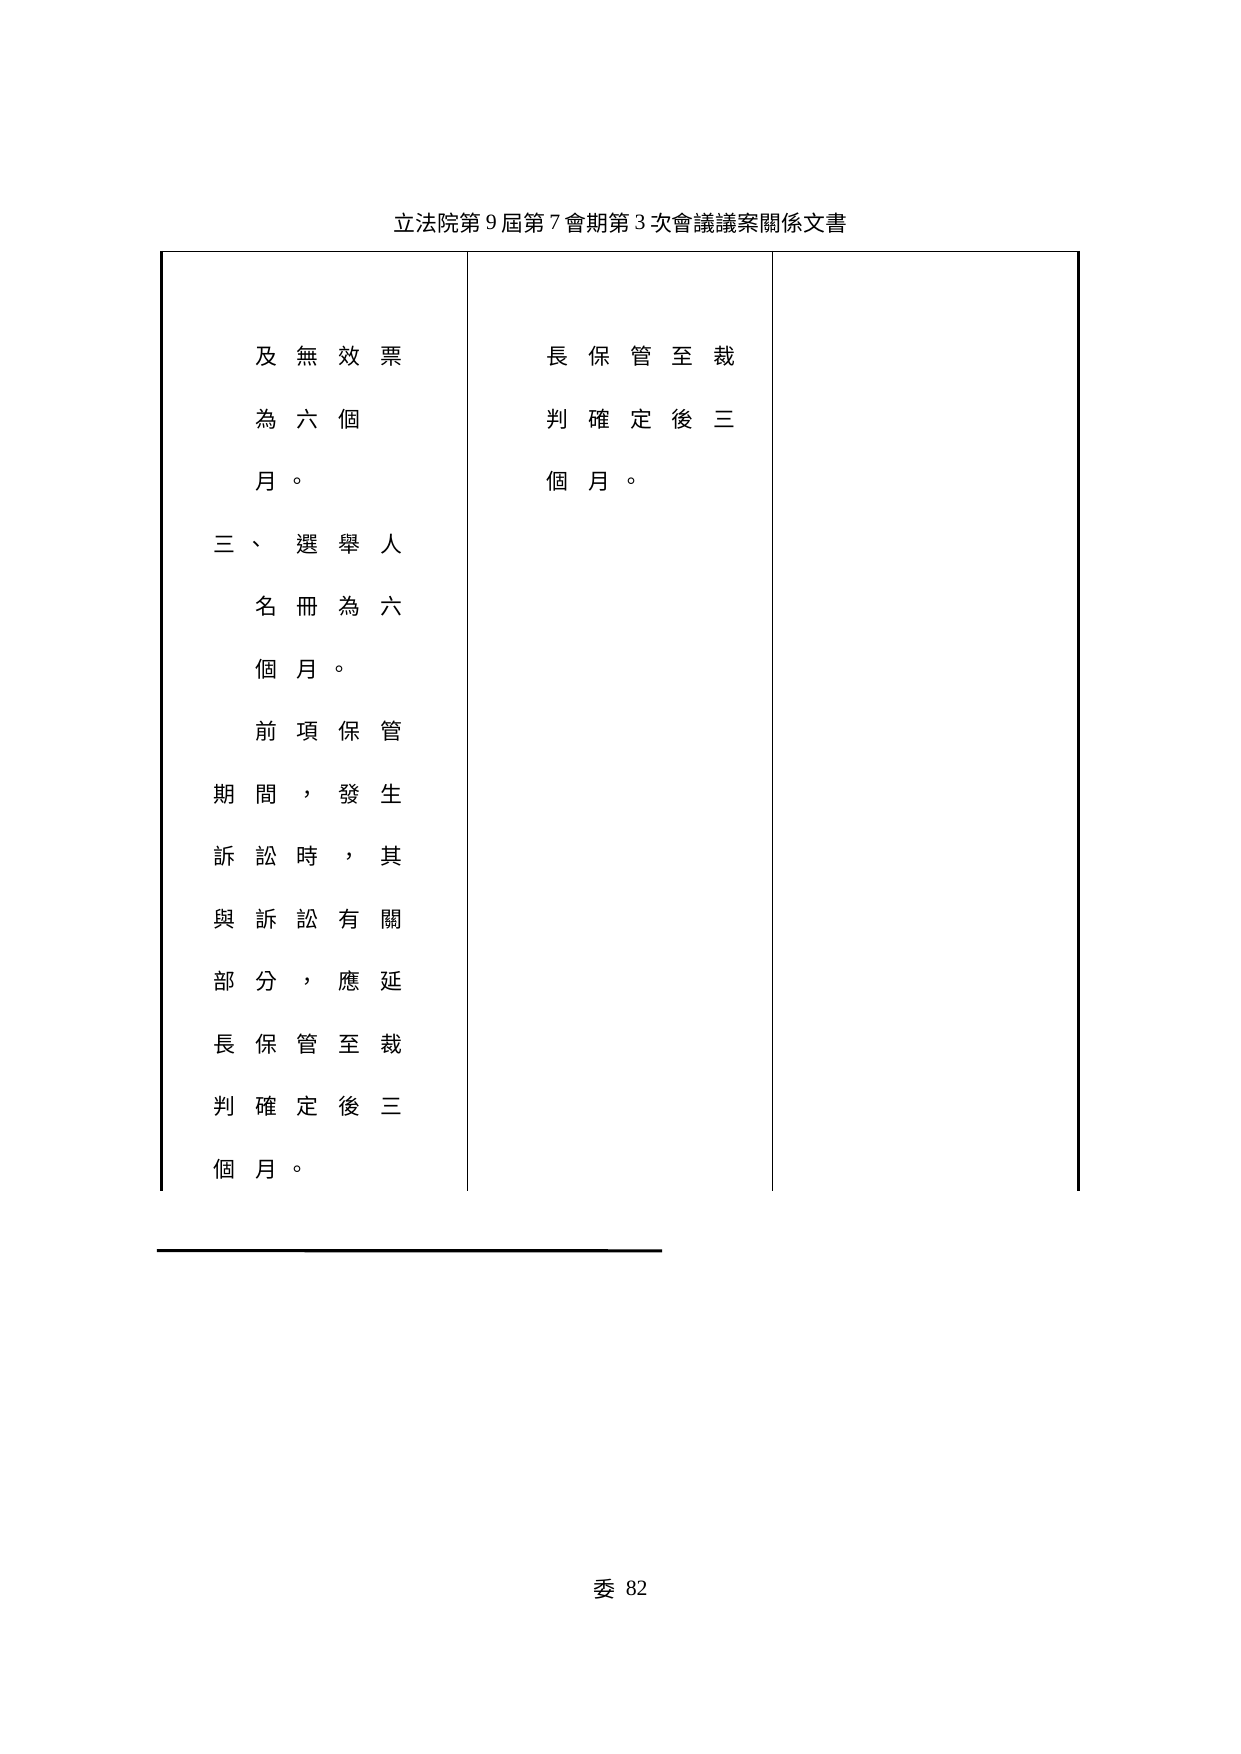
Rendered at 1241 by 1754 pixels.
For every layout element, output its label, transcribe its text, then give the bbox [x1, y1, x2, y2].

table_cell 及無效票為六個月。 三、選舉人名冊為六個月。 前項保管期間，發生訴訟時，其與訴訟有關部分，應延長保管至裁判確定後三個月。 [163, 252, 467, 1191]
table_cell [773, 252, 1077, 1191]
table_cell 長保管至裁判確定後三個月。 [468, 252, 772, 1191]
